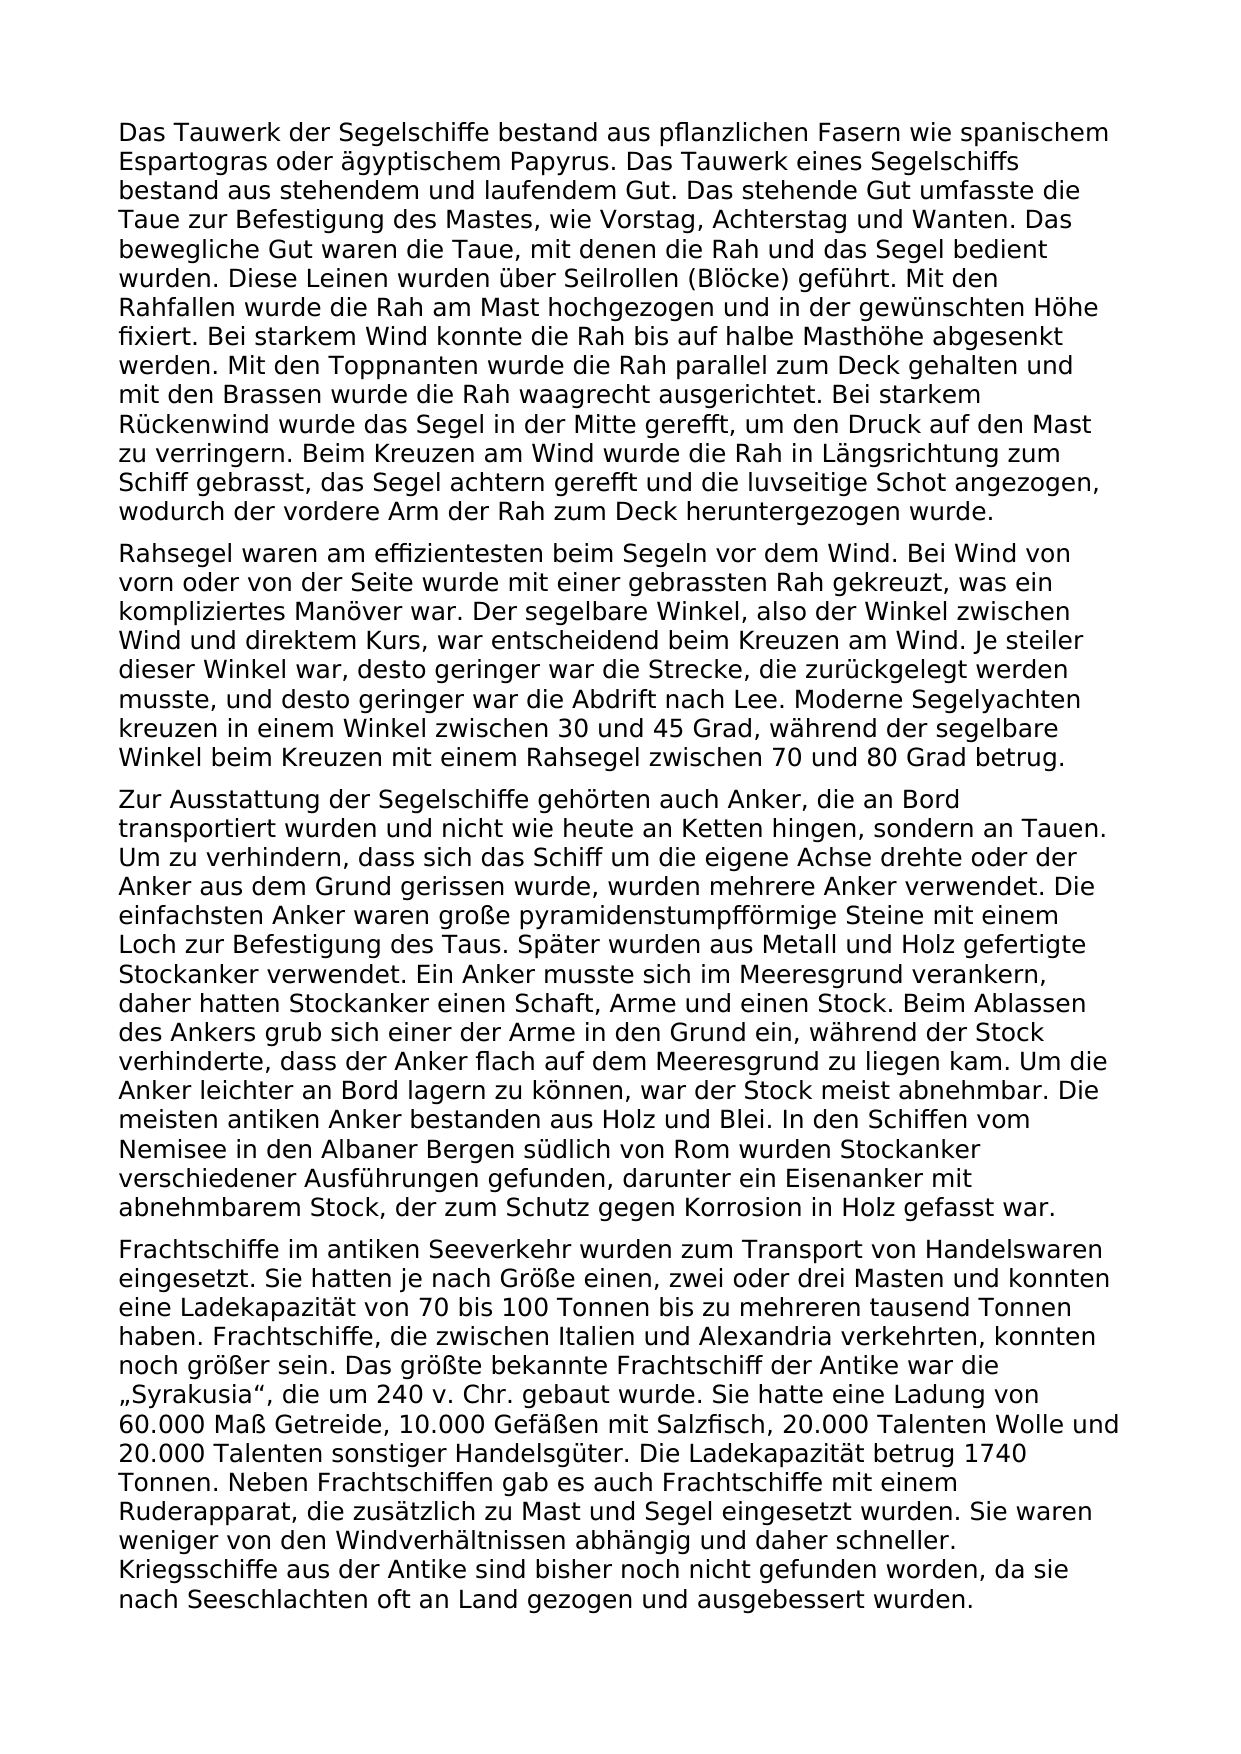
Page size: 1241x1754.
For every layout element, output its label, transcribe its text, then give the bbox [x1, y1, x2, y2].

text Das Tauwerk der Segelschiffe bestand aus pflanzlichen Fasern wie spanischem Espartogras oder ägyptischem Papyrus. Das Tauwerk eines Segelschiffs bestand aus stehendem und laufendem Gut. Das stehende Gut umfasste die Taue zur Befestigung des Mastes, wie Vorstag, Achterstag und Wanten. Das bewegliche Gut waren die Taue, mit denen die Rah und das Segel bedient wurden. Diese Leinen wurden über Seilrollen (Blöcke) geführt. Mit den Rahfallen wurde die Rah am Mast hochgezogen und in der gewünschten Höhe fixiert. Bei starkem Wind konnte die Rah bis auf halbe Masthöhe abgesenkt werden. Mit den Toppnanten wurde die Rah parallel zum Deck gehalten und mit den Brassen wurde die Rah waagrecht ausgerichtet. Bei starkem Rückenwind wurde das Segel in der Mitte gerefft, um den Druck auf den Mast zu verringern. Beim Kreuzen am Wind wurde die Rah in Längsrichtung zum Schiff gebrasst, das Segel achtern gerefft und die luvseitige Schot angezogen, wodurch der vordere Arm der Rah zum Deck heruntergezogen wurde. [118, 118, 1122, 526]
text Frachtschiffe im antiken Seeverkehr wurden zum Transport von Handelswaren eingesetzt. Sie hatten je nach Größe einen, zwei oder drei Masten und konnten eine Ladekapazität von 70 bis 100 Tonnen bis zu mehreren tausend Tonnen haben. Frachtschiffe, die zwischen Italien und Alexandria verkehrten, konnten noch größer sein. Das größte bekannte Frachtschiff der Antike war die „Syrakusia“, die um 240 v. Chr. gebaut wurde. Sie hatte eine Ladung von 60.000 Maß Getreide, 10.000 Gefäßen mit Salzfisch, 20.000 Talenten Wolle und 20.000 Talenten sonstiger Handelsgüter. Die Ladekapazität betrug 1740 Tonnen. Neben Frachtschiffen gab es auch Frachtschiffe mit einem Ruderapparat, die zusätzlich zu Mast und Segel eingesetzt wurden. Sie waren weniger von den Windverhältnissen abhängig und daher schneller. Kriegsschiffe aus der Antike sind bisher noch nicht gefunden worden, da sie nach Seeschlachten oft an Land gezogen und ausgebessert wurden. [118, 1235, 1122, 1614]
text Zur Ausstattung der Segelschiffe gehörten auch Anker, die an Bord transportiert wurden und nicht wie heute an Ketten hingen, sondern an Tauen. Um zu verhindern, dass sich das Schiff um die eigene Achse drehte oder der Anker aus dem Grund gerissen wurde, wurden mehrere Anker verwendet. Die einfachsten Anker waren große pyramidenstumpfförmige Steine mit einem Loch zur Befestigung des Taus. Später wurden aus Metall und Holz gefertigte Stockanker verwendet. Ein Anker musste sich im Meeresgrund verankern, daher hatten Stockanker einen Schaft, Arme und einen Stock. Beim Ablassen des Ankers grub sich einer der Arme in den Grund ein, während der Stock verhinderte, dass der Anker flach auf dem Meeresgrund zu liegen kam. Um die Anker leichter an Bord lagern zu können, war der Stock meist abnehmbar. Die meisten antiken Anker bestanden aus Holz und Blei. In den Schiffen vom Nemisee in den Albaner Bergen südlich von Rom wurden Stockanker verschiedener Ausführungen gefunden, darunter ein Eisenanker mit abnehmbarem Stock, der zum Schutz gegen Korrosion in Holz gefasst war. [118, 785, 1122, 1222]
text Rahsegel waren am effizientesten beim Segeln vor dem Wind. Bei Wind von vorn oder von der Seite wurde mit einer gebrassten Rah gekreuzt, was ein kompliziertes Manöver war. Der segelbare Winkel, also der Winkel zwischen Wind und direktem Kurs, war entscheidend beim Kreuzen am Wind. Je steiler dieser Winkel war, desto geringer war die Strecke, die zurückgelegt werden musste, und desto geringer war die Abdrift nach Lee. Moderne Segelyachten kreuzen in einem Winkel zwischen 30 und 45 Grad, während der segelbare Winkel beim Kreuzen mit einem Rahsegel zwischen 70 und 80 Grad betrug. [118, 539, 1122, 772]
